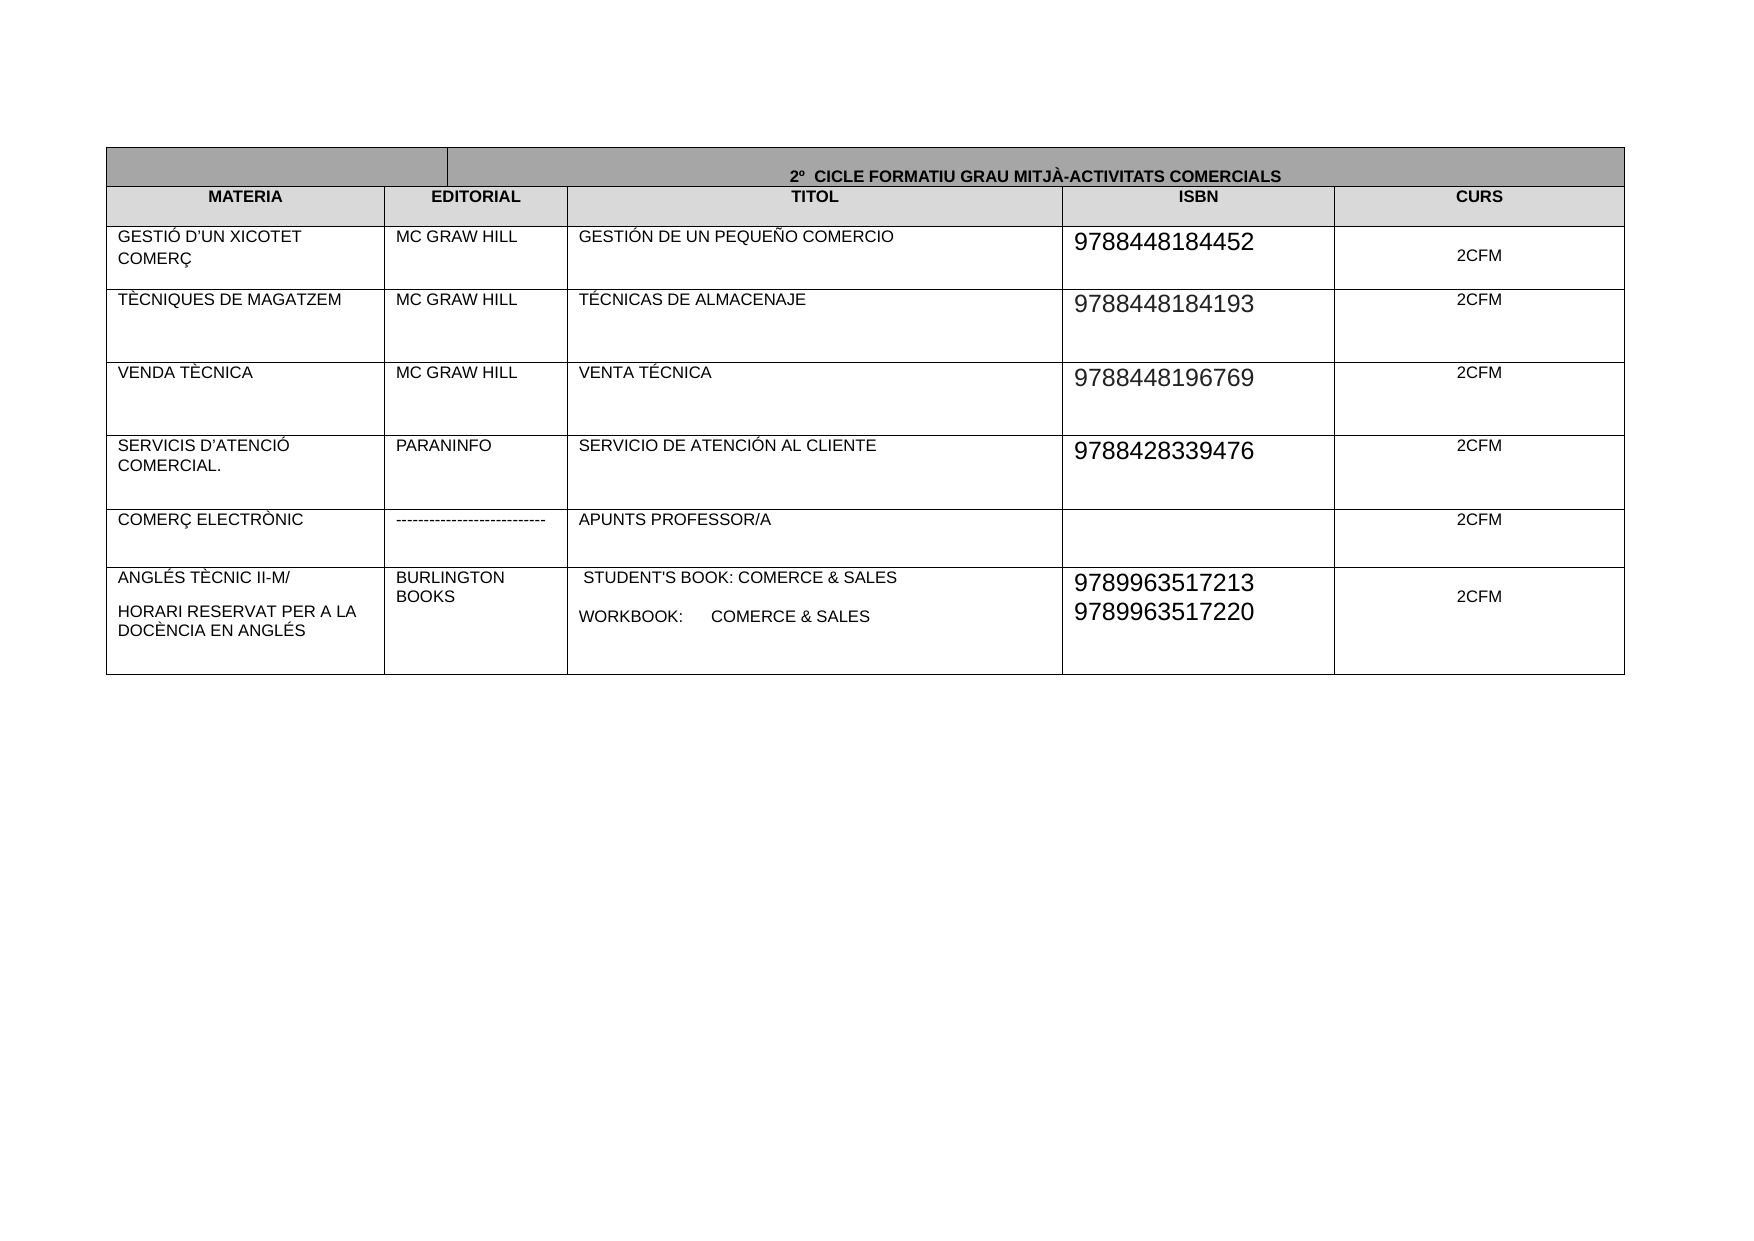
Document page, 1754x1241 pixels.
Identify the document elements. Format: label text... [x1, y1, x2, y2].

table_cell VENTA TÉCNICA [568, 363, 1062, 435]
table_cell 9788448184452 [1063, 227, 1334, 288]
table_cell SERVICIO DE ATENCIÓN AL CLIENTE [568, 436, 1062, 508]
table_header 2º CICLE FORMATIU GRAU MITJÀ-ACTIVITATS COMERCIALS [448, 148, 1624, 186]
table_cell 2CFM [1335, 363, 1624, 435]
table_cell [1063, 510, 1334, 567]
table_cell 9789963517213 9789963517220 [1063, 568, 1334, 674]
table_cell COMERÇ ELECTRÒNIC [107, 510, 384, 567]
table_cell EDITORIAL [385, 187, 567, 226]
table_cell 9788428339476 [1063, 436, 1334, 508]
table_cell 2CFM [1335, 436, 1624, 508]
table_cell STUDENT'S BOOK: COMERCE & SALES WORKBOOK: COMERCE & SALES [568, 568, 1062, 674]
table_cell TÉCNICAS DE ALMACENAJE [568, 290, 1062, 362]
table_cell MC GRAW HILL [385, 227, 567, 288]
table_cell 2CFM [1335, 227, 1624, 288]
table_cell BURLINGTON BOOKS [385, 568, 567, 674]
table_cell CURS [1335, 187, 1624, 226]
table_cell SERVICIS D’ATENCIÓ COMERCIAL. [107, 436, 384, 508]
table_cell ISBN [1063, 187, 1334, 226]
table_cell --------------------------- [385, 510, 567, 567]
table_cell APUNTS PROFESSOR/A [568, 510, 1062, 567]
table_cell MC GRAW HILL [385, 363, 567, 435]
table_cell ANGLÉS TÈCNIC II-M/ HORARI RESERVAT PER A LA DOCÈNCIA EN ANGLÉS [107, 568, 384, 674]
table_cell 9788448196769 [1063, 363, 1334, 435]
table_cell PARANINFO [385, 436, 567, 508]
table_header [107, 148, 447, 186]
table_cell MC GRAW HILL [385, 290, 567, 362]
table_cell GESTIÓN DE UN PEQUEÑO COMERCIO [568, 227, 1062, 288]
table_cell VENDA TÈCNICA [107, 363, 384, 435]
table_cell 2CFM [1335, 568, 1624, 674]
table_cell 9788448184193 [1063, 290, 1334, 362]
table_cell TÈCNIQUES DE MAGATZEM [107, 290, 384, 362]
table_cell 2CFM [1335, 510, 1624, 567]
table_cell GESTIÓ D’UN XICOTET COMERÇ [107, 227, 384, 288]
table_cell 2CFM [1335, 290, 1624, 362]
table_cell TITOL [568, 187, 1062, 226]
table_cell MATERIA [107, 187, 384, 226]
